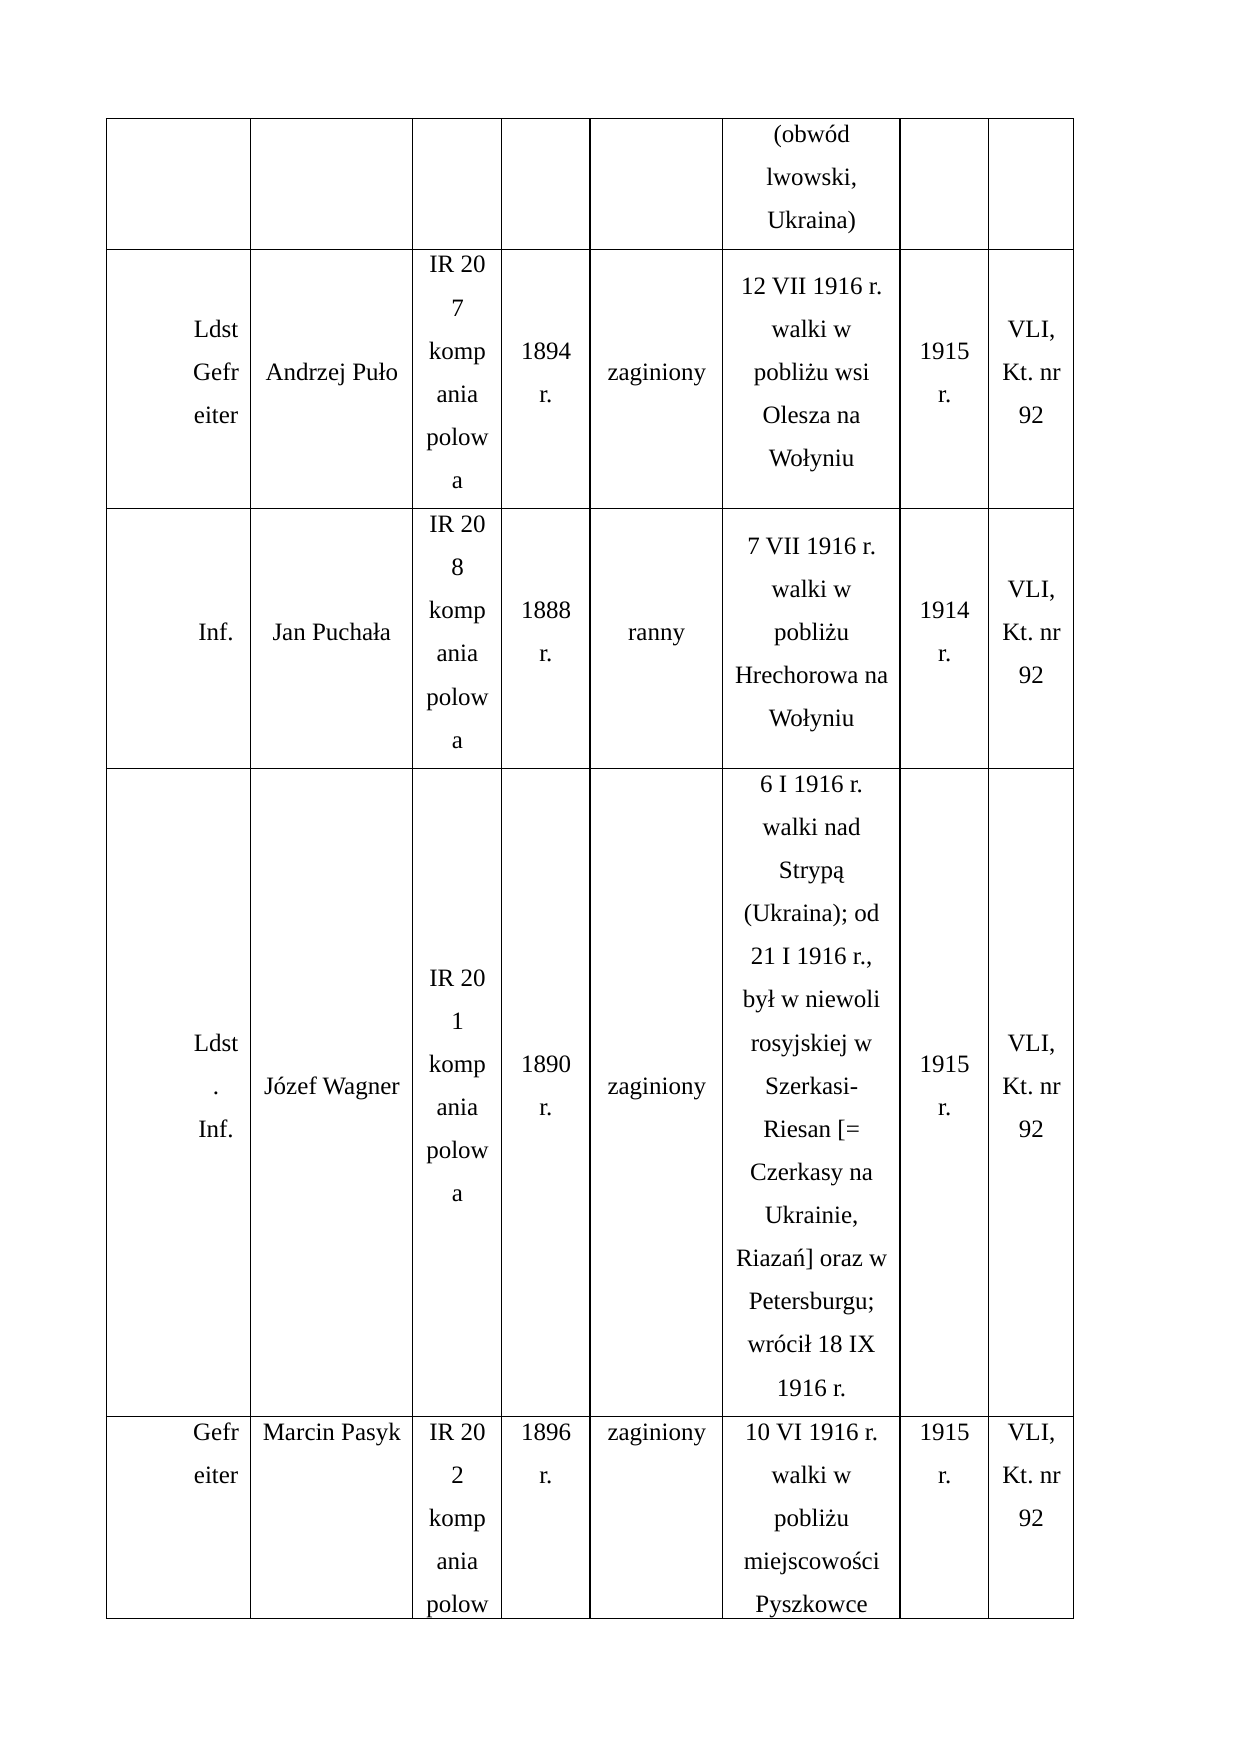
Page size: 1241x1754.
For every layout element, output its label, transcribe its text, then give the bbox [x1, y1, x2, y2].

table_cell 1896 r. [502, 1417, 589, 1618]
table_cell 1914 r. [901, 509, 988, 768]
table_cell 12 VII 1916 r. walki w pobliżu wsi Olesza na Wołyniu [723, 250, 899, 508]
table_cell IR 20 1 kompania polowa [413, 769, 501, 1416]
table_cell Ldst Gefreiter [107, 250, 250, 508]
table_cell [502, 119, 589, 248]
table_cell IR 20 8 kompania polowa [413, 509, 501, 768]
table_cell zaginiony [591, 769, 722, 1416]
table_cell 1915 r. [901, 1417, 988, 1618]
table_cell VLI, Kt. nr 92 [989, 1417, 1073, 1618]
table_cell zaginiony [591, 250, 722, 508]
table_cell 1915 r. [901, 769, 988, 1416]
table_cell 7 VII 1916 r. walki w pobliżu Hrechorowa na Wołyniu [723, 509, 899, 768]
table_cell Inf. [107, 509, 250, 768]
table_cell ranny [591, 509, 722, 768]
table_cell Gefreiter [107, 1417, 250, 1618]
table_cell 1888 r. [502, 509, 589, 768]
table_cell Marcin Pasyk [251, 1417, 412, 1618]
table_cell 1890 r. [502, 769, 589, 1416]
table_cell 6 I 1916 r. walki nad Strypą (Ukraina); od 21 I 1916 r., był w niewoli rosyjskiej w Szerkasi-Riesan [= Czerkasy na Ukrainie, Riazań] oraz w Petersburgu; wrócił 18 IX 1916 r. [723, 769, 899, 1416]
table_cell [251, 119, 412, 248]
table_cell IR 20 7 kompania polowa [413, 250, 501, 508]
table_cell [413, 119, 501, 248]
table_cell (obwód lwowski, Ukraina) [723, 119, 899, 248]
table_cell VLI, Kt. nr 92 [989, 250, 1073, 508]
table_cell 1894 r. [502, 250, 589, 508]
table_cell 1915 r. [901, 250, 988, 508]
table_cell Jan Puchała [251, 509, 412, 768]
table_cell Andrzej Puło [251, 250, 412, 508]
table_cell 10 VI 1916 r. walki w pobliżu miejscowości Pyszkowce [723, 1417, 899, 1618]
table_cell Ldst. Inf. [107, 769, 250, 1416]
table_cell [989, 119, 1073, 248]
table_cell [901, 119, 988, 248]
table_cell zaginiony [591, 1417, 722, 1618]
table_cell VLI, Kt. nr 92 [989, 769, 1073, 1416]
table_cell [107, 119, 250, 248]
table_cell [591, 119, 722, 248]
table_cell Józef Wagner [251, 769, 412, 1416]
table_cell VLI, Kt. nr 92 [989, 509, 1073, 768]
table_cell IR 20 2 kompania polow [413, 1417, 501, 1618]
